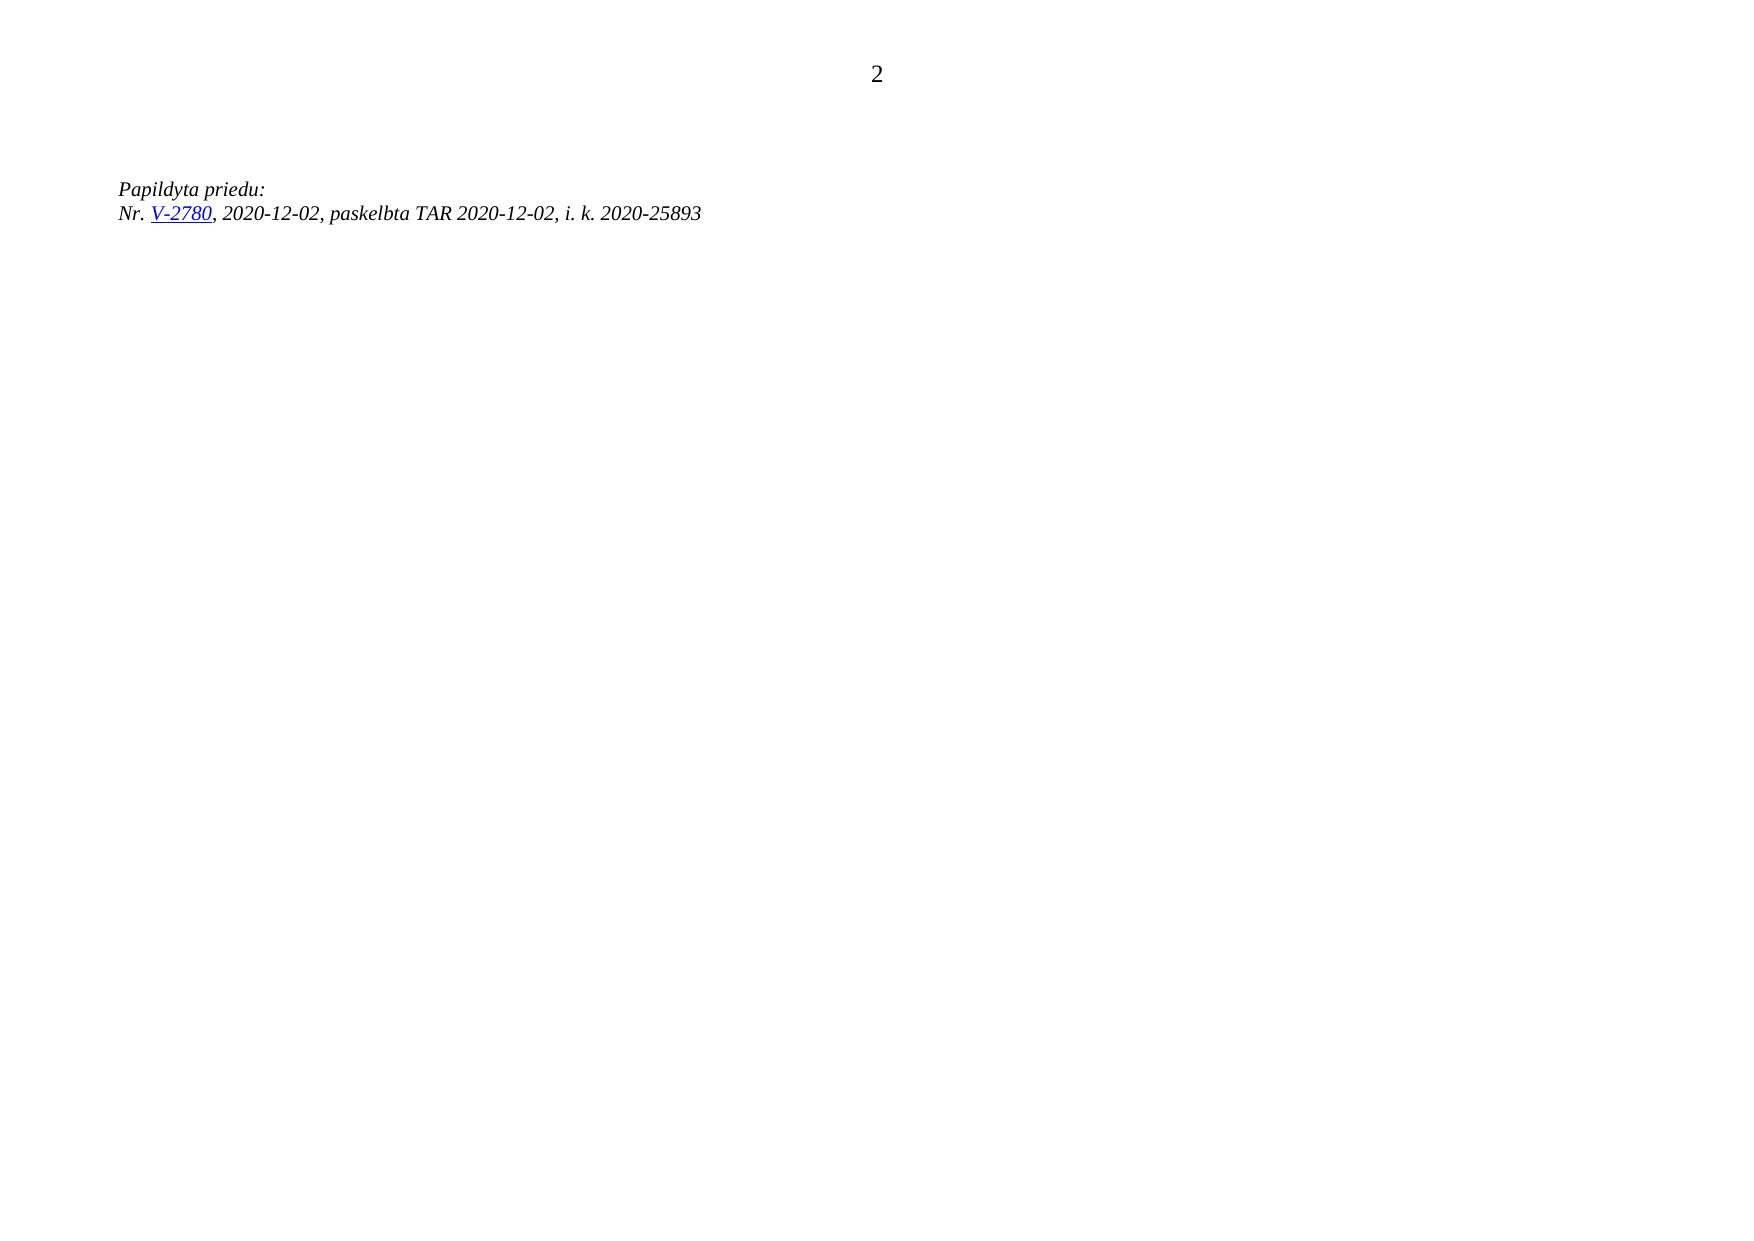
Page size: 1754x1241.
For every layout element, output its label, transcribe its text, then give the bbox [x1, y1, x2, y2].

text Nr. V-2780, 2020-12-02, paskelbta TAR 2020-12-02, i. k. 2020-25893 [118, 201, 1636, 225]
text Papildyta priedu: [118, 177, 1636, 201]
